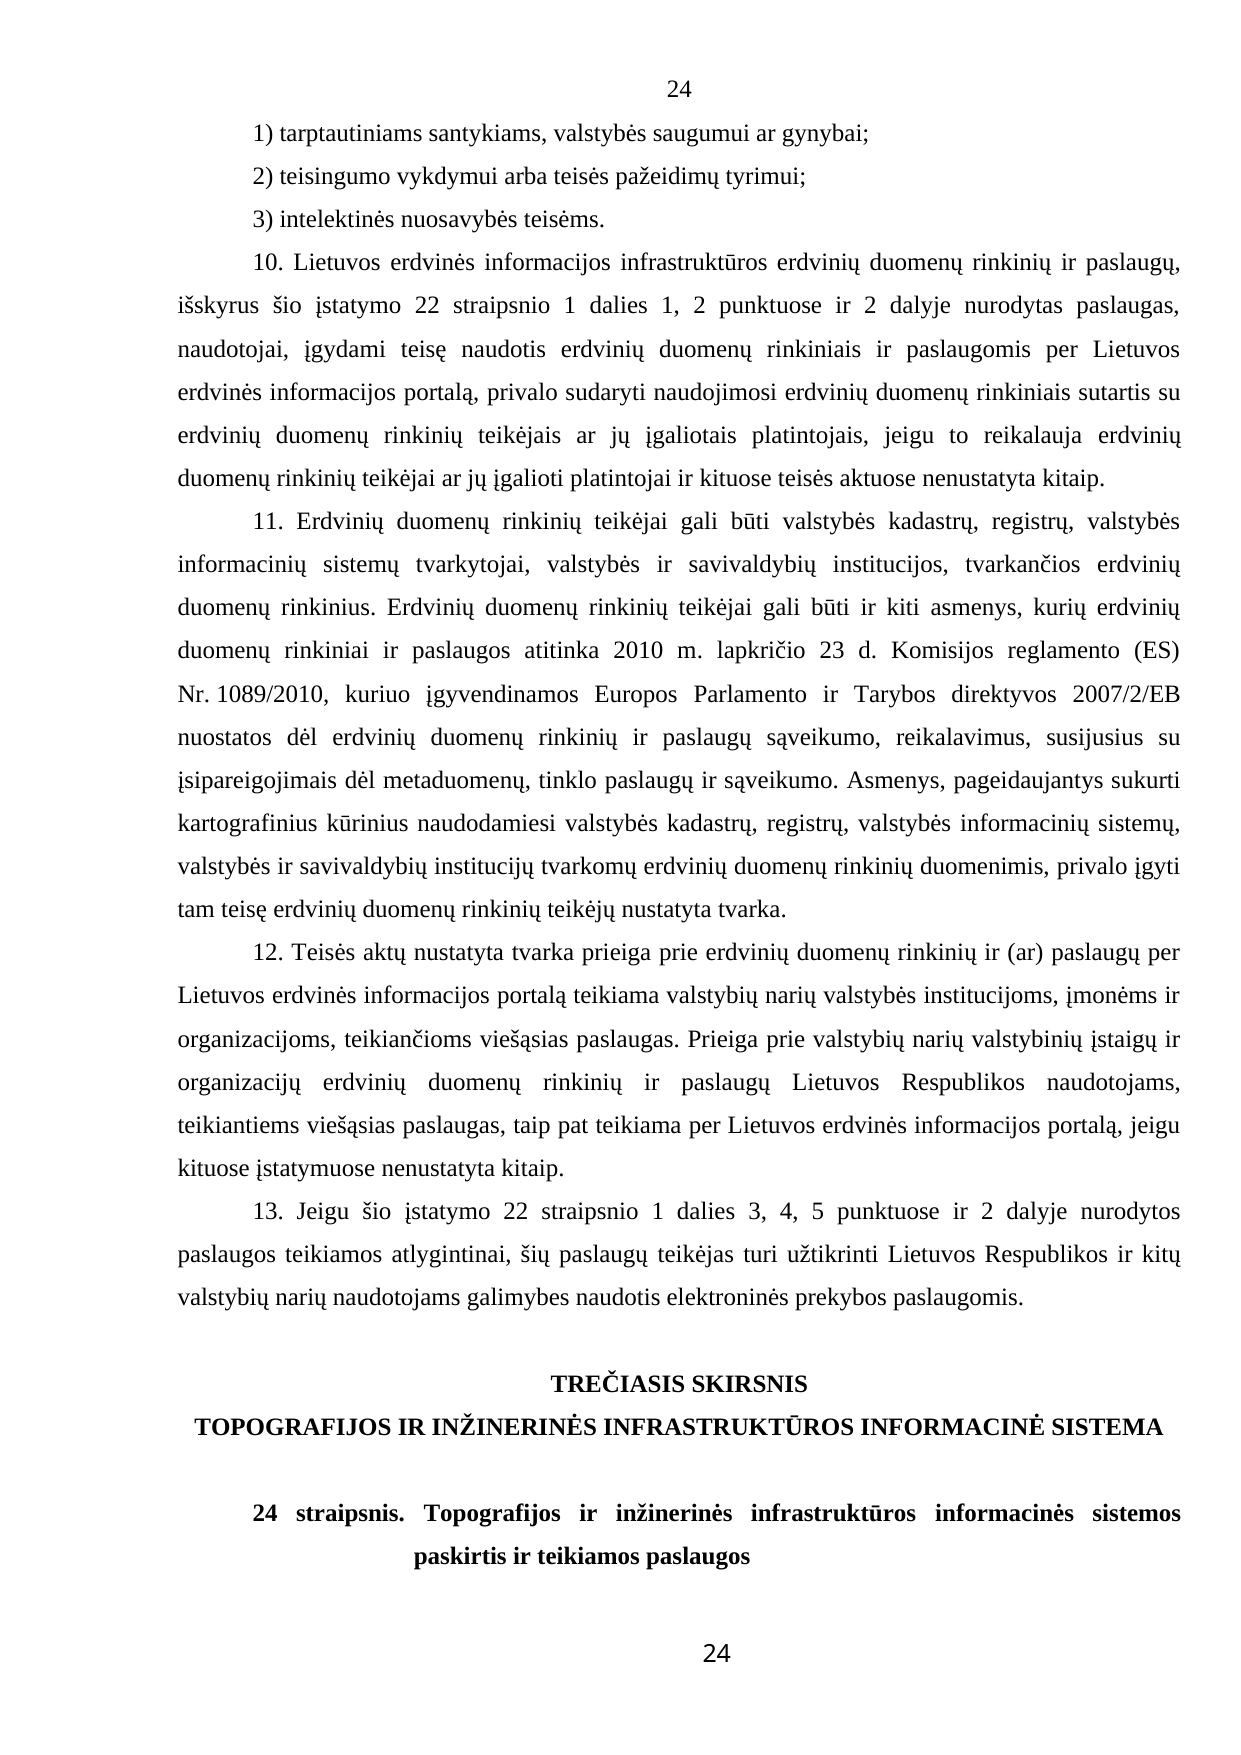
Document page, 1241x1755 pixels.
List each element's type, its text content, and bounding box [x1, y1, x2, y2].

text 2) teisingumo vykdymui arba teisės pažeidimų tyrimui; [177, 161, 1181, 190]
text 3) intelektinės nuosavybės teisėms. [177, 204, 1181, 233]
text 13. Jeigu šio įstatymo 22 straipsnio 1 dalies 3, 4, 5 punktuose ir 2 dalyje nurodytos paslaugos teikiamos atlygintinai, šių paslaugų teikėjas turi užtikrinti Lietuvos Respublikos ir kitų valstybių narių naudotojams galimybes naudotis elektroninės prekybos paslaugomis. [177, 1196, 1181, 1311]
text 24 straipsnis. Topografijos ir inžinerinės infrastruktūros informacinės sistemos paskirtis ir teikiamos paslaugos [252, 1498, 1181, 1570]
text 12. Teisės aktų nustatyta tvarka prieiga prie erdvinių duomenų rinkinių ir (ar) paslaugų per Lietuvos erdvinės informacijos portalą teikiama valstybių narių valstybės institucijoms, įmonėms ir organizacijoms, teikiančioms viešąsias paslaugas. Prieiga prie valstybių narių valstybinių įstaigų ir organizacijų erdvinių duomenų rinkinių ir paslaugų Lietuvos Respublikos naudotojams, teikiantiems viešąsias paslaugas, taip pat teikiama per Lietuvos erdvinės informacijos portalą, jeigu kituose įstatymuose nenustatyta kitaip. [177, 937, 1181, 1182]
text TREČIASIS SKIRSNIS [177, 1369, 1181, 1397]
text 10. Lietuvos erdvinės informacijos infrastruktūros erdvinių duomenų rinkinių ir paslaugų, išskyrus šio įstatymo 22 straipsnio 1 dalies 1, 2 punktuose ir 2 dalyje nurodytas paslaugas, naudotojai, įgydami teisę naudotis erdvinių duomenų rinkiniais ir paslaugomis per Lietuvos erdvinės informacijos portalą, privalo sudaryti naudojimosi erdvinių duomenų rinkiniais sutartis su erdvinių duomenų rinkinių teikėjais ar jų įgaliotais platintojais, jeigu to reikalauja erdvinių duomenų rinkinių teikėjai ar jų įgalioti platintojai ir kituose teisės aktuose nenustatyta kitaip. [177, 247, 1181, 492]
text TOPOGRAFIJOS IR INŽINERINĖS INFRASTRUKTŪROS INFORMACINĖ SISTEMA [177, 1412, 1181, 1441]
text 1) tarptautiniams santykiams, valstybės saugumui ar gynybai; [177, 118, 1181, 147]
text 11. Erdvinių duomenų rinkinių teikėjai gali būti valstybės kadastrų, registrų, valstybės informacinių sistemų tvarkytojai, valstybės ir savivaldybių institucijos, tvarkančios erdvinių duomenų rinkinius. Erdvinių duomenų rinkinių teikėjai gali būti ir kiti asmenys, kurių erdvinių duomenų rinkiniai ir paslaugos atitinka 2010 m. lapkričio 23 d. Komisijos reglamento (ES) Nr. 1089/2010, kuriuo įgyvendinamos Europos Parlamento ir Tarybos direktyvos 2007/2/EB nuostatos dėl erdvinių duomenų rinkinių ir paslaugų sąveikumo, reikalavimus, susijusius su įsipareigojimais dėl metaduomenų, tinklo paslaugų ir sąveikumo. Asmenys, pageidaujantys sukurti kartografinius kūrinius naudodamiesi valstybės kadastrų, registrų, valstybės informacinių sistemų, valstybės ir savivaldybių institucijų tvarkomų erdvinių duomenų rinkinių duomenimis, privalo įgyti tam teisę erdvinių duomenų rinkinių teikėjų nustatyta tvarka. [177, 506, 1181, 923]
